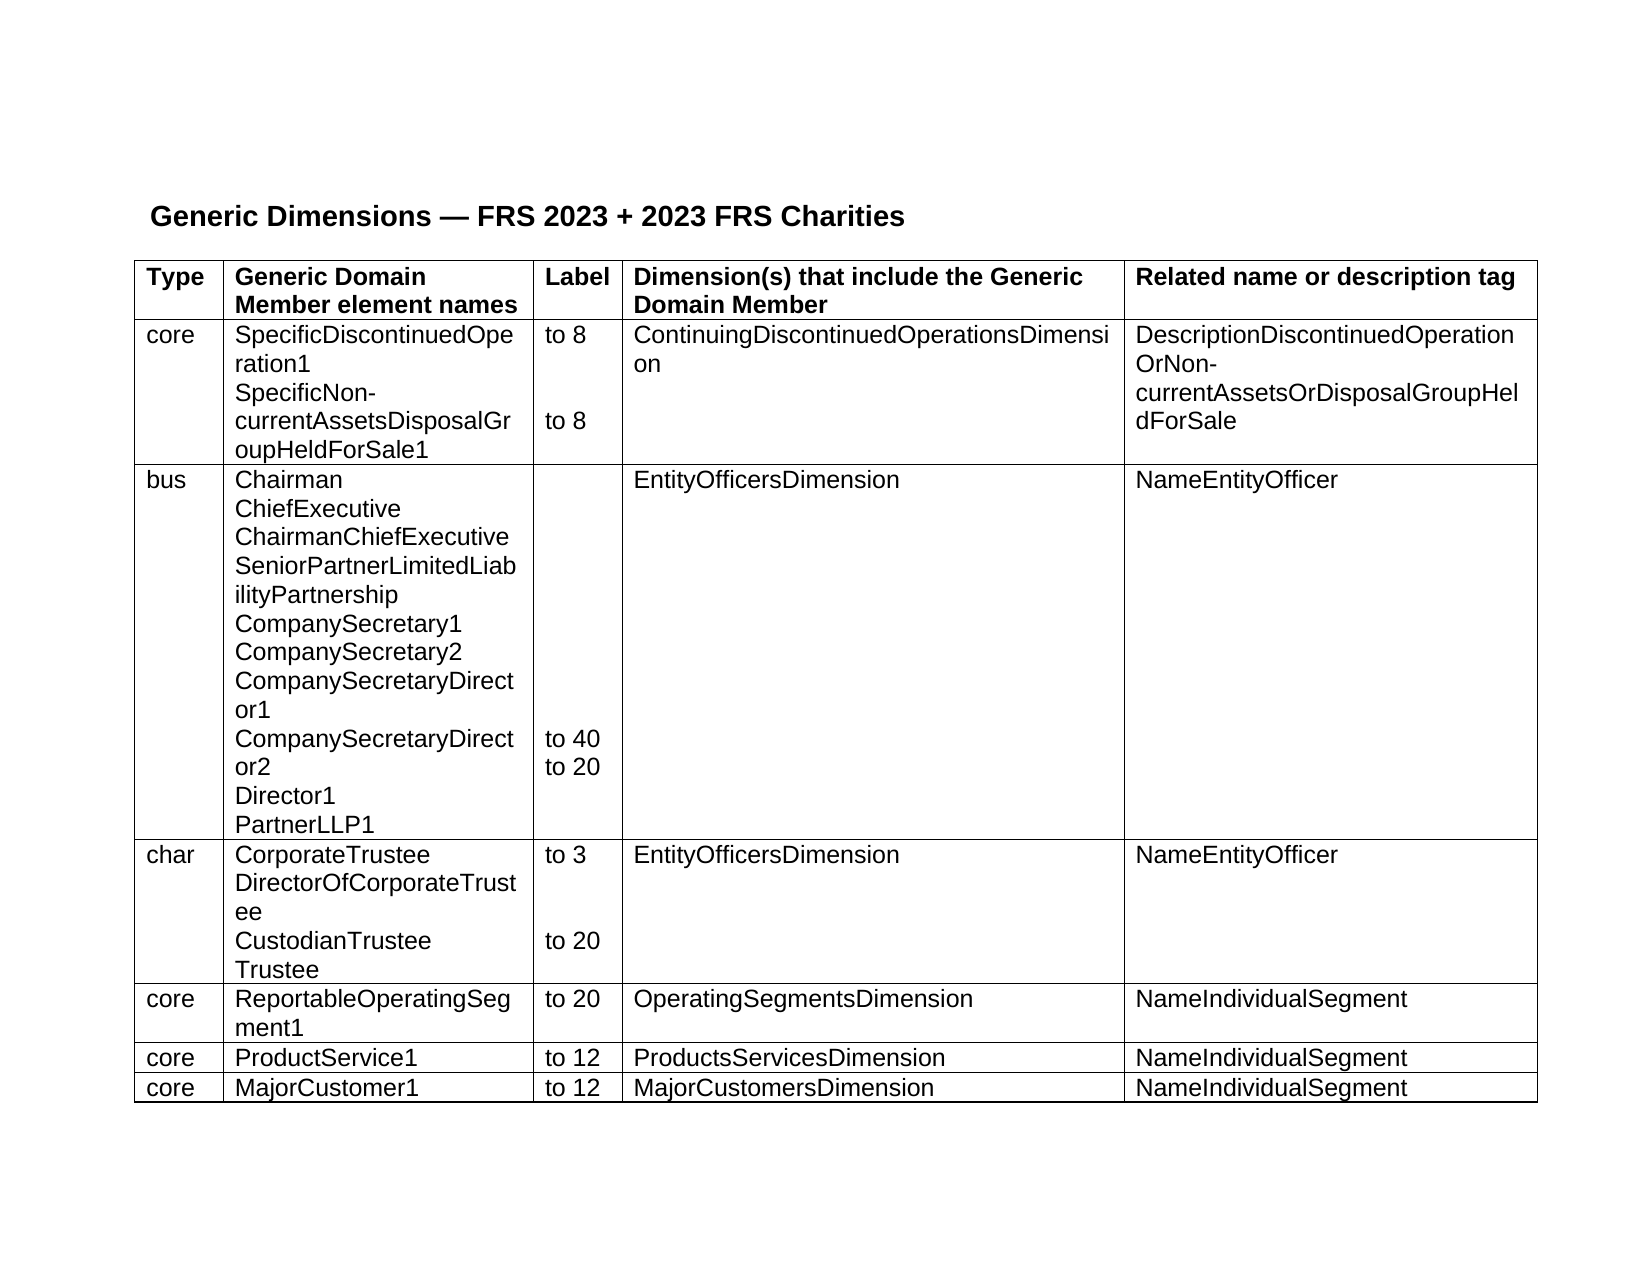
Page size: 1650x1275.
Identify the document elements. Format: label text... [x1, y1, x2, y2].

table_cell NameIndividualSegment [1125, 984, 1537, 1042]
table_cell to 12 [534, 1073, 622, 1101]
table_cell MajorCustomer1 [224, 1073, 533, 1101]
table_cell ReportableOperatingSegment1 [224, 984, 533, 1042]
table_cell core [135, 1073, 223, 1101]
table_cell EntityOfficersDimension [623, 840, 1124, 983]
table_cell Chairman ChiefExecutive ChairmanChiefExecutive SeniorPartnerLimitedLiabilityPartnership CompanySecretary1 CompanySecretary2 CompanySecretaryDirector1 CompanySecretaryDirector2 Director1 PartnerLLP1 [224, 465, 533, 838]
table_cell ProductsServicesDimension [623, 1043, 1124, 1072]
table_cell DescriptionDiscontinuedOperationOrNon-currentAssetsOrDisposalGroupHeldForSale [1125, 320, 1537, 464]
table_cell NameEntityOfficer [1125, 465, 1537, 838]
table_cell core [135, 320, 223, 464]
table_cell ContinuingDiscontinuedOperationsDimension [623, 320, 1124, 464]
table_cell CorporateTrustee DirectorOfCorporateTrustee CustodianTrustee Trustee [224, 840, 533, 983]
table_cell NameEntityOfficer [1125, 840, 1537, 983]
table_header Generic Domain Member element names [224, 261, 533, 319]
table_cell char [135, 840, 223, 983]
table_cell OperatingSegmentsDimension [623, 984, 1124, 1042]
table_cell NameIndividualSegment [1125, 1043, 1537, 1072]
table_cell NameIndividualSegment [1125, 1073, 1537, 1101]
table_header Type [135, 261, 223, 319]
table_header Related name or description tag [1125, 261, 1537, 319]
table_cell to 12 [534, 1043, 622, 1072]
table_cell to 40 to 20 [534, 465, 622, 838]
subtitle Generic Dimensions — FRS 2023 + 2023 FRS Charities [150, 199, 1500, 232]
table_cell core [135, 1043, 223, 1072]
table_header Label [534, 261, 622, 319]
table_cell bus [135, 465, 223, 838]
table_cell ProductService1 [224, 1043, 533, 1072]
table_cell MajorCustomersDimension [623, 1073, 1124, 1101]
table_cell SpecificDiscontinuedOperation1 SpecificNon-currentAssetsDisposalGroupHeldForSale1 [224, 320, 533, 464]
table_cell to 20 [534, 984, 622, 1042]
table_header Dimension(s) that include the Generic Domain Member [623, 261, 1124, 319]
table_cell EntityOfficersDimension [623, 465, 1124, 838]
table_cell to 8 to 8 [534, 320, 622, 464]
table_cell to 3 to 20 [534, 840, 622, 983]
table_cell core [135, 984, 223, 1042]
